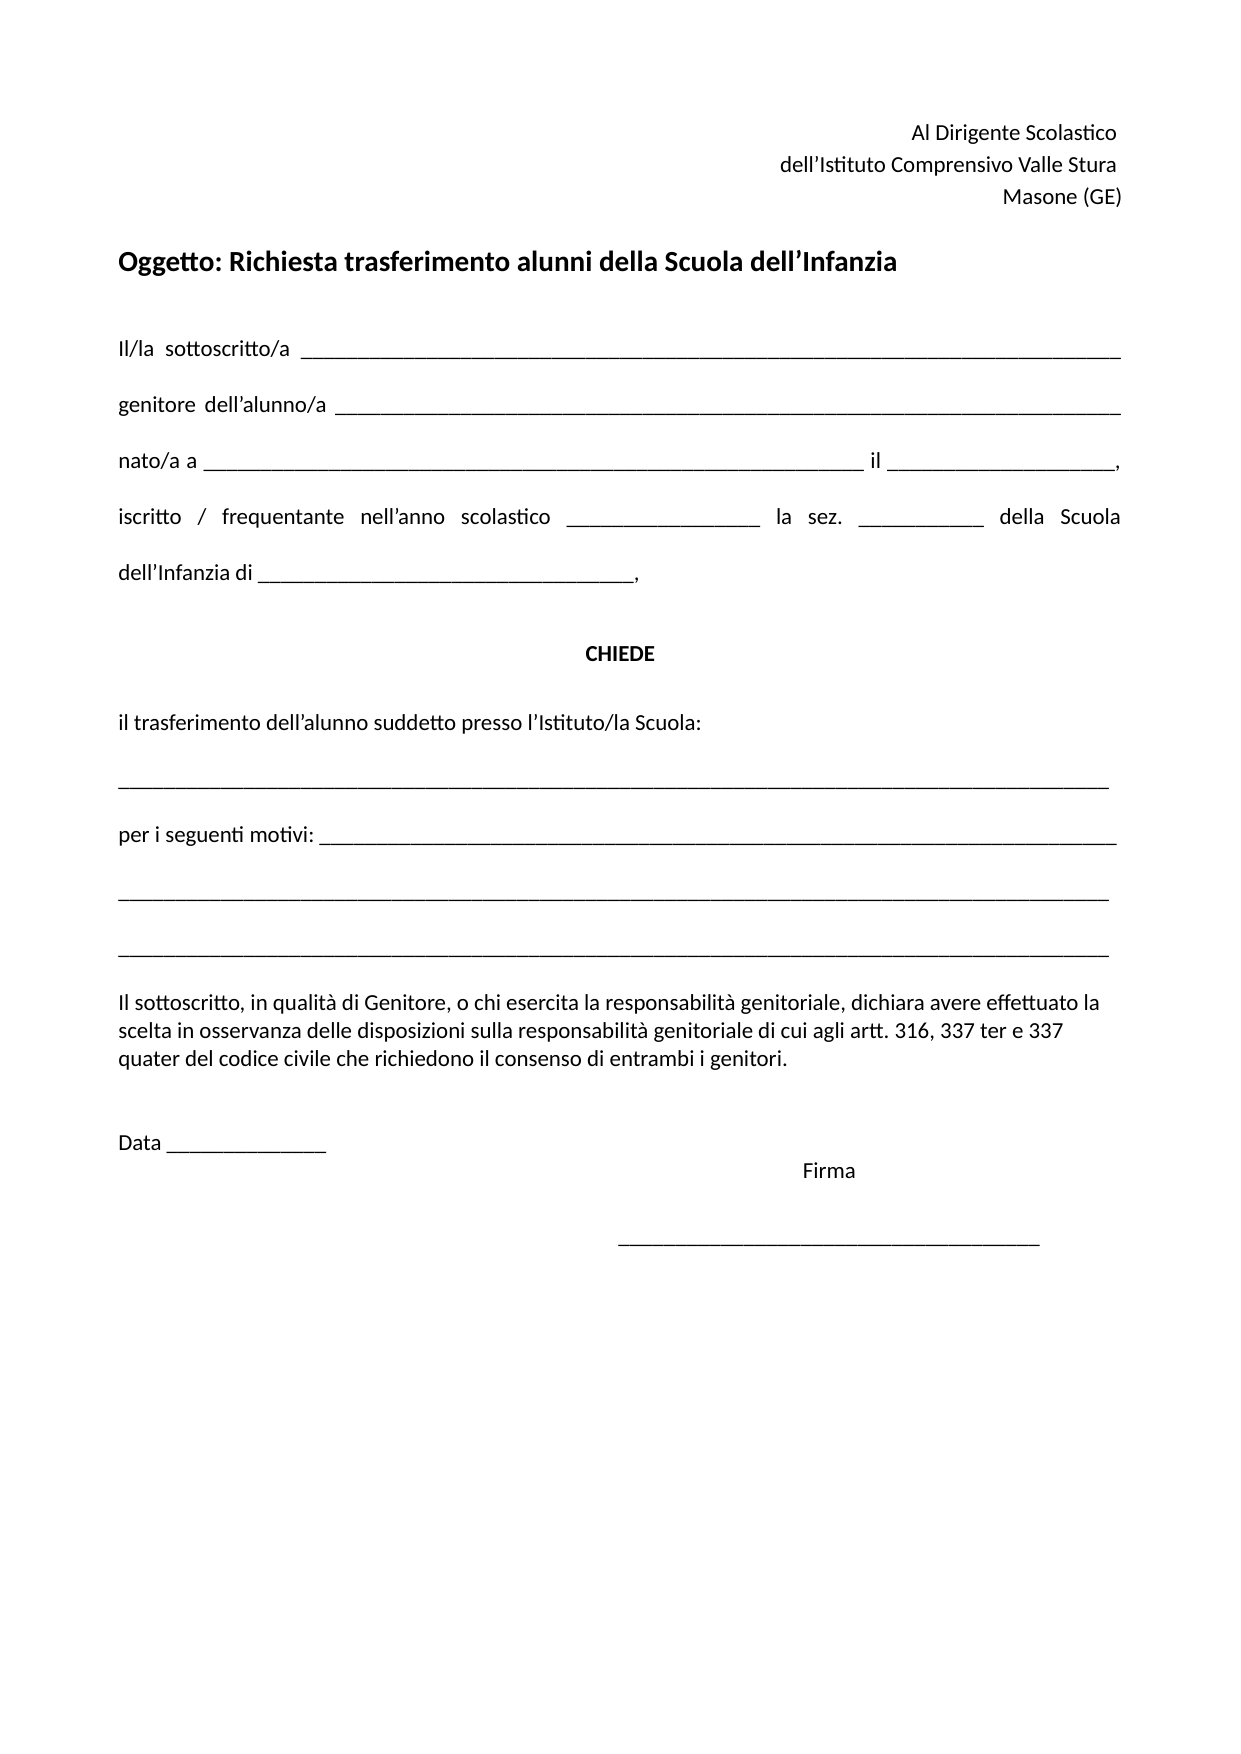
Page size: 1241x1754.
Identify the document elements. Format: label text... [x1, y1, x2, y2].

text _____________________________________ [118, 1221, 1116, 1249]
text Al Dirigente Scolastico [118, 118, 1122, 146]
text dell’Istituto Comprensivo Valle Stura [118, 150, 1122, 178]
text Firma [118, 1156, 1116, 1184]
text _______________________________________________________________________________________ per i seguenti motivi: ______________________________________________________________________ _______________________________________________________________________________________ [118, 764, 1122, 904]
subtitle CHIEDE [118, 639, 1122, 668]
text Oggetto: Richiesta trasferimento alunni della Scuola dell’Infanzia [118, 243, 1122, 278]
text il trasferimento dell’alunno suddetto presso l’Istituto/la Scuola: [118, 708, 1122, 736]
text Data ______________ [118, 1128, 1122, 1156]
text Il/la sottoscritto/a ________________________________________________________________________ genitore dell’alunno/a _____________________________________________________________________ nato/a a __________________________________________________________ il ____________________, iscritto / frequentante nell’anno scolastico _________________ la sez. ___________ della Scuola dell’Infanzia di _________________________________, [118, 334, 1122, 587]
text _______________________________________________________________________________________ [118, 932, 1122, 960]
text Masone (GE) [118, 182, 1122, 211]
text Il sottoscritto, in qualità di Genitore, o chi esercita la responsabilità genitoriale, dichiara avere effettuato la scelta in osservanza delle disposizioni sulla responsabilità genitoriale di cui agli artt. 316, 337 ter e 337 quater del codice civile che richiedono il consenso di entrambi i genitori. [118, 988, 1122, 1072]
